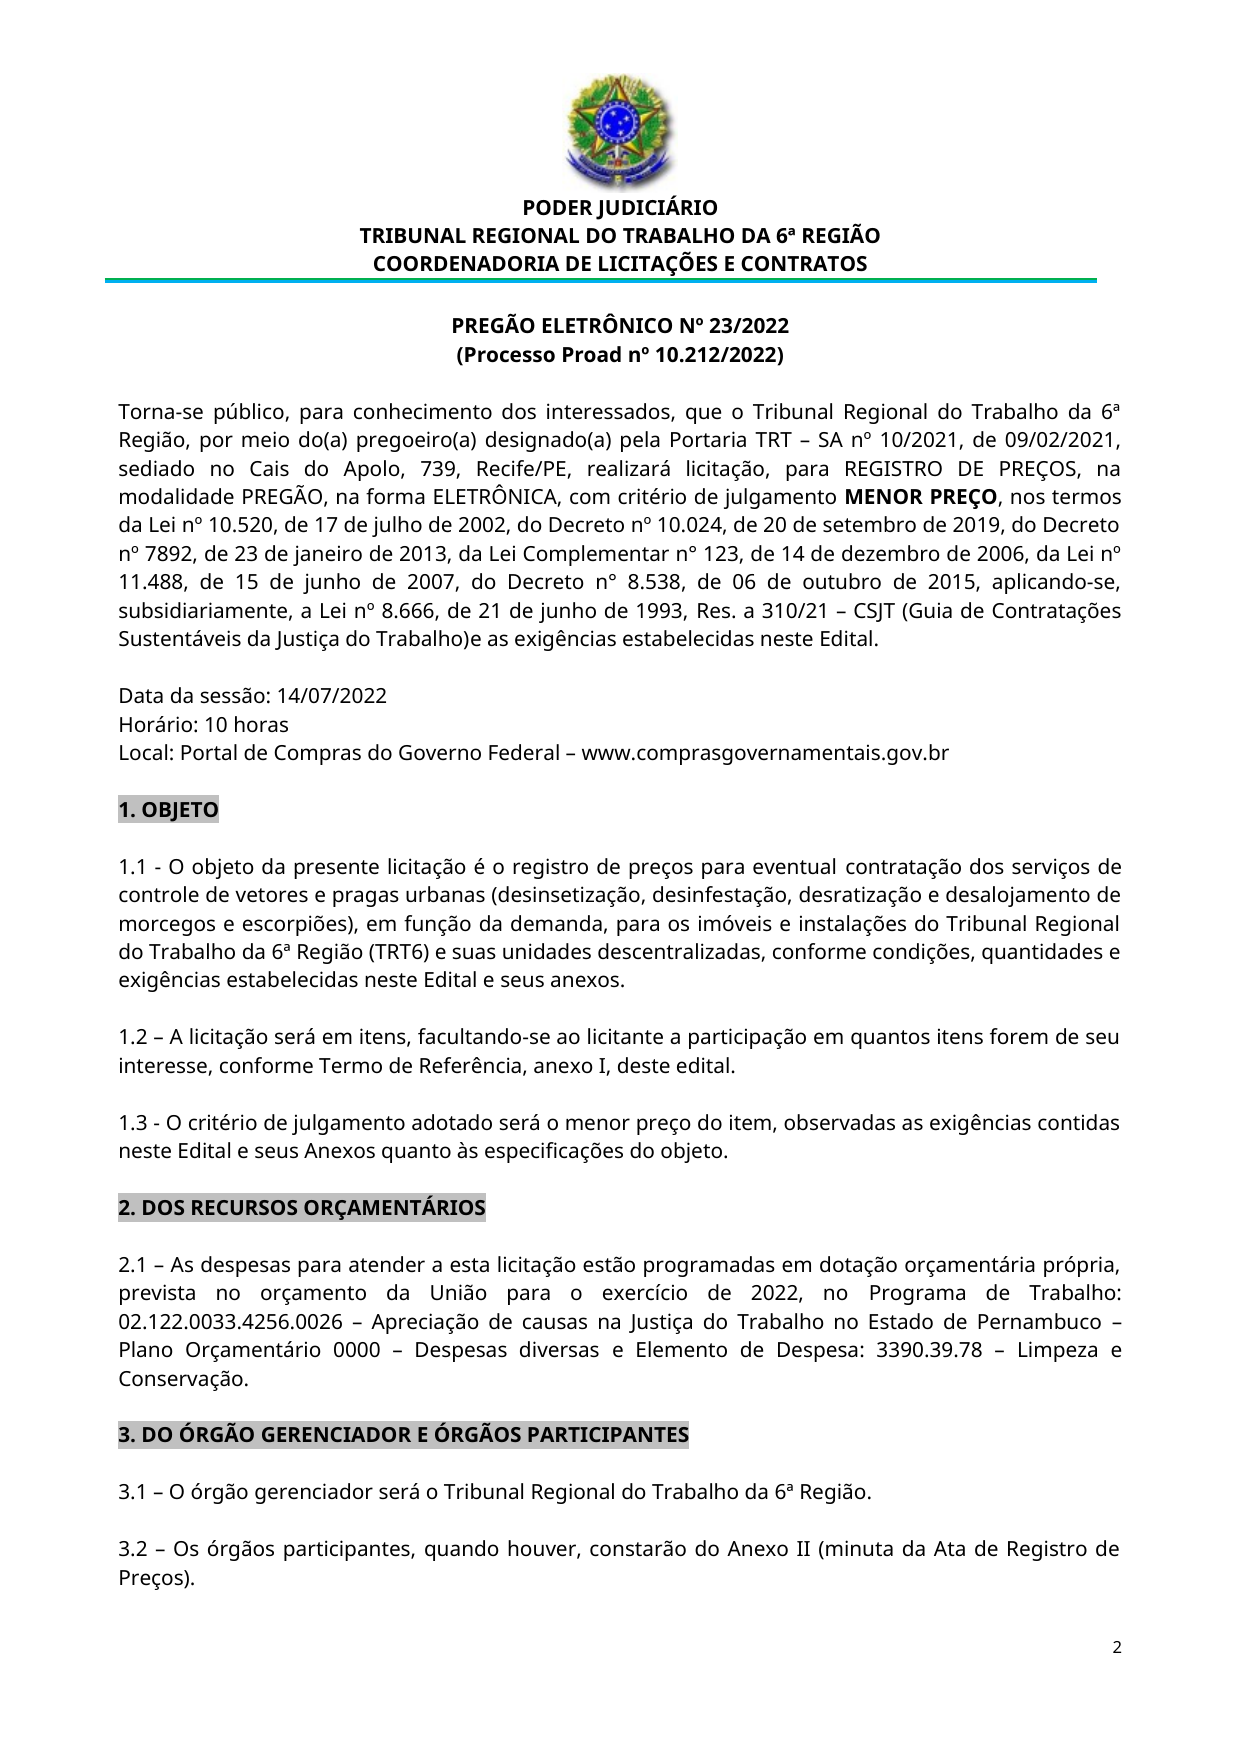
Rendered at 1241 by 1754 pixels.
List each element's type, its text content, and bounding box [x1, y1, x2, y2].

text PODER JUDICIÁRIO [118, 193, 1122, 221]
text Local: Portal de Compras do Governo Federal – www.comprasgovernamentais.gov.br [118, 738, 1122, 767]
text 1.3 - O critério de julgamento adotado será o menor preço do item, observadas as exigências contidas neste Edital e seus Anexos quanto às especificações do objeto. [118, 1108, 1122, 1165]
text 1. OBJETO [118, 795, 1122, 823]
text 1.2 – A licitação será em itens, facultando-se ao licitante a participação em quantos itens forem de seu interesse, conforme Termo de Referência, anexo I, deste edital. [118, 1022, 1122, 1079]
text (Processo Proad nº 10.212/2022) [118, 340, 1122, 368]
text 3.1 – O órgão gerenciador será o Tribunal Regional do Trabalho da 6ª Região. [118, 1477, 1122, 1506]
text 3. DO ÓRGÃO GERENCIADOR E ÓRGÃOS PARTICIPANTES [118, 1421, 1122, 1449]
text Torna-se público, para conhecimento dos interessados, que o Tribunal Regional do Trabalho da 6ª Região, por meio do(a) pregoeiro(a) designado(a) pela Portaria TRT – SA nº 10/2021, de 09/02/2021, sediado no Cais do Apolo, 739, Recife/PE, realizará licitação, para REGISTRO DE PREÇOS, na modalidade PREGÃO, na forma ELETRÔNICA, com critério de julgamento MENOR PREÇO, nos termos da Lei nº 10.520, de 17 de julho de 2002, do Decreto nº 10.024, de 20 de setembro de 2019, do Decreto nº 7892, de 23 de janeiro de 2013, da Lei Complementar n° 123, de 14 de dezembro de 2006, da Lei nº 11.488, de 15 de junho de 2007, do Decreto n° 8.538, de 06 de outubro de 2015, aplicando-se, subsidiariamente, a Lei nº 8.666, de 21 de junho de 1993, Res. a 310/21 – CSJT (Guia de Contratações Sustentáveis da Justiça do Trabalho)e as exigências estabelecidas neste Edital. [118, 397, 1122, 653]
text PREGÃO ELETRÔNICO Nº 23/2022 [118, 312, 1122, 340]
text 2.1 – As despesas para atender a esta licitação estão programadas em dotação orçamentária própria, prevista no orçamento da União para o exercício de 2022, no Programa de Trabalho: 02.122.0033.4256.0026 – Apreciação de causas na Justiça do Trabalho no Estado de Pernambuco – Plano Orçamentário 0000 – Despesas diversas e Elemento de Despesa: 3390.39.78 – Limpeza e Conservação. [118, 1250, 1122, 1392]
text COORDENADORIA DE LICITAÇÕES E CONTRATOS [118, 249, 1122, 278]
text TRIBUNAL REGIONAL DO TRABALHO DA 6ª REGIÃO [118, 221, 1122, 249]
text 2. DOS RECURSOS ORÇAMENTÁRIOS [118, 1193, 1122, 1222]
text Horário: 10 horas [118, 710, 1122, 738]
text 1.1 - O objeto da presente licitação é o registro de preços para eventual contratação dos serviços de controle de vetores e pragas urbanas (desinsetização, desinfestação, desratização e desalojamento de morcegos e escorpiões), em função da demanda, para os imóveis e instalações do Tribunal Regional do Trabalho da 6ª Região (TRT6) e suas unidades descentralizadas, conforme condições, quantidades e exigências estabelecidas neste Edital e seus anexos. [118, 852, 1122, 994]
text 3.2 – Os órgãos participantes, quando houver, constarão do Anexo II (minuta da Ata de Registro de Preços). [118, 1534, 1122, 1591]
text Data da sessão: 14/07/2022 [118, 681, 1122, 710]
